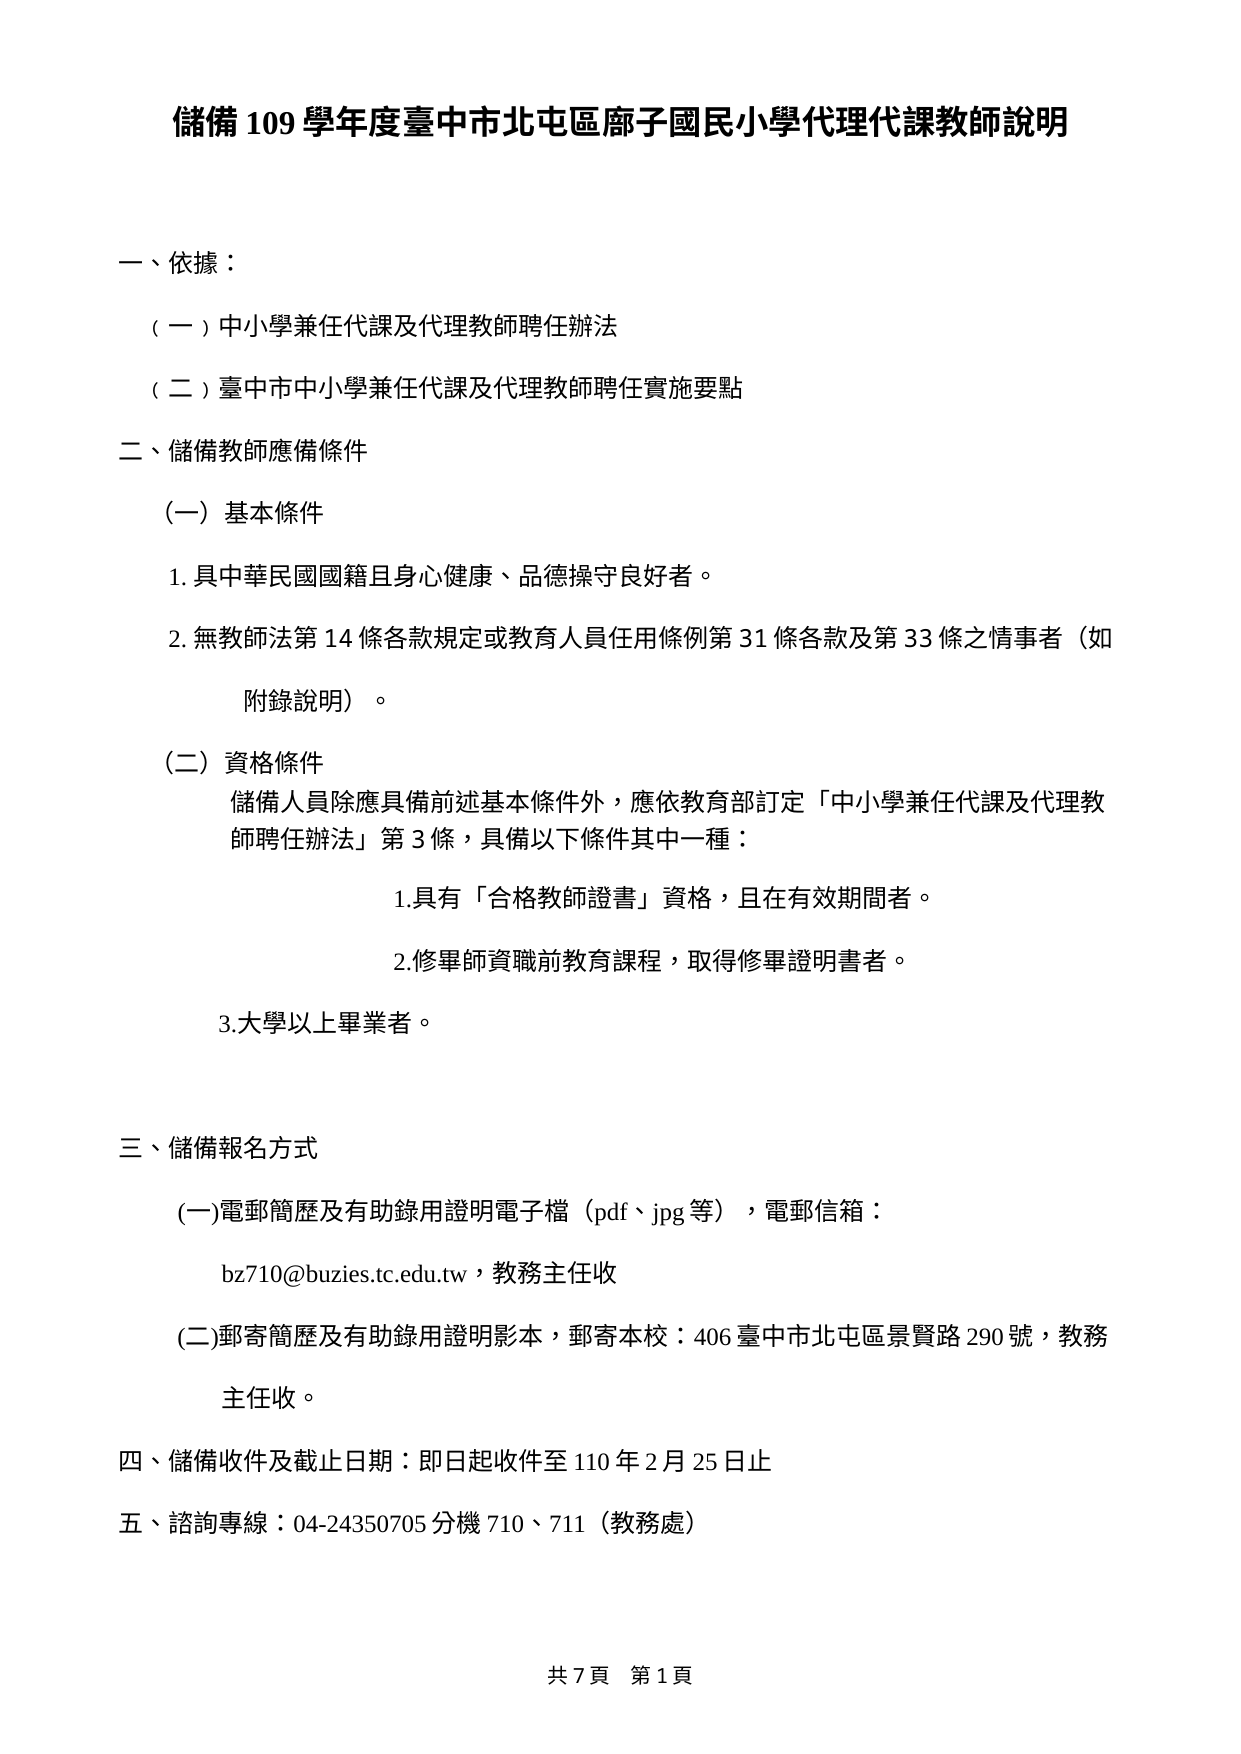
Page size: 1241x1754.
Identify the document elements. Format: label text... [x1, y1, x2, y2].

text 五、諮詢專線：04-24350705分機710、711（教務處） [118, 1480, 1122, 1543]
text (一)電郵簡歷及有助錄用證明電子檔（pdf、jpg等），電郵信箱：bz710@buzies.tc.edu.tw，教務主任收 [177, 1168, 1122, 1293]
text ﹙一﹚中小學兼任代課及代理教師聘任辦法 [143, 283, 1122, 345]
text ﹙二﹚臺中市中小學兼任代課及代理教師聘任實施要點 [143, 345, 1122, 408]
text (二)郵寄簡歷及有助錄用證明影本，郵寄本校：406臺中市北屯區景賢路290號，教務主任收。 [177, 1293, 1122, 1418]
text 1. 具中華民國國籍且身心健康、品德操守良好者。 [118, 533, 1122, 595]
text 2.修畢師資職前教育課程，取得修畢證明書者。 [393, 918, 1122, 980]
text 2. 無教師法第14條各款規定或教育人員任用條例第31條各款及第33條之情事者（如附錄說明）。 [118, 595, 1122, 720]
text 3.大學以上畢業者。 [218, 980, 1122, 1043]
text 一、依據： [118, 220, 1122, 283]
text 二、儲備教師應備條件 [118, 408, 1122, 470]
text 1.具有「合格教師證書」資格，且在有效期間者。 [393, 855, 1122, 918]
text 儲備人員除應具備前述基本條件外，應依教育部訂定「中小學兼任代課及代理教師聘任辦法」第3條，具備以下條件其中一種： [231, 783, 1122, 855]
text 四、儲備收件及截止日期：即日起收件至110年2月25日止 [118, 1418, 1122, 1480]
text （一）基本條件 [118, 470, 1122, 533]
text （二）資格條件 [118, 720, 1122, 783]
text 三、儲備報名方式 [118, 1105, 1122, 1168]
text 儲備109學年度臺中市北屯區廍子國民小學代理代課教師說明 [118, 78, 1122, 141]
